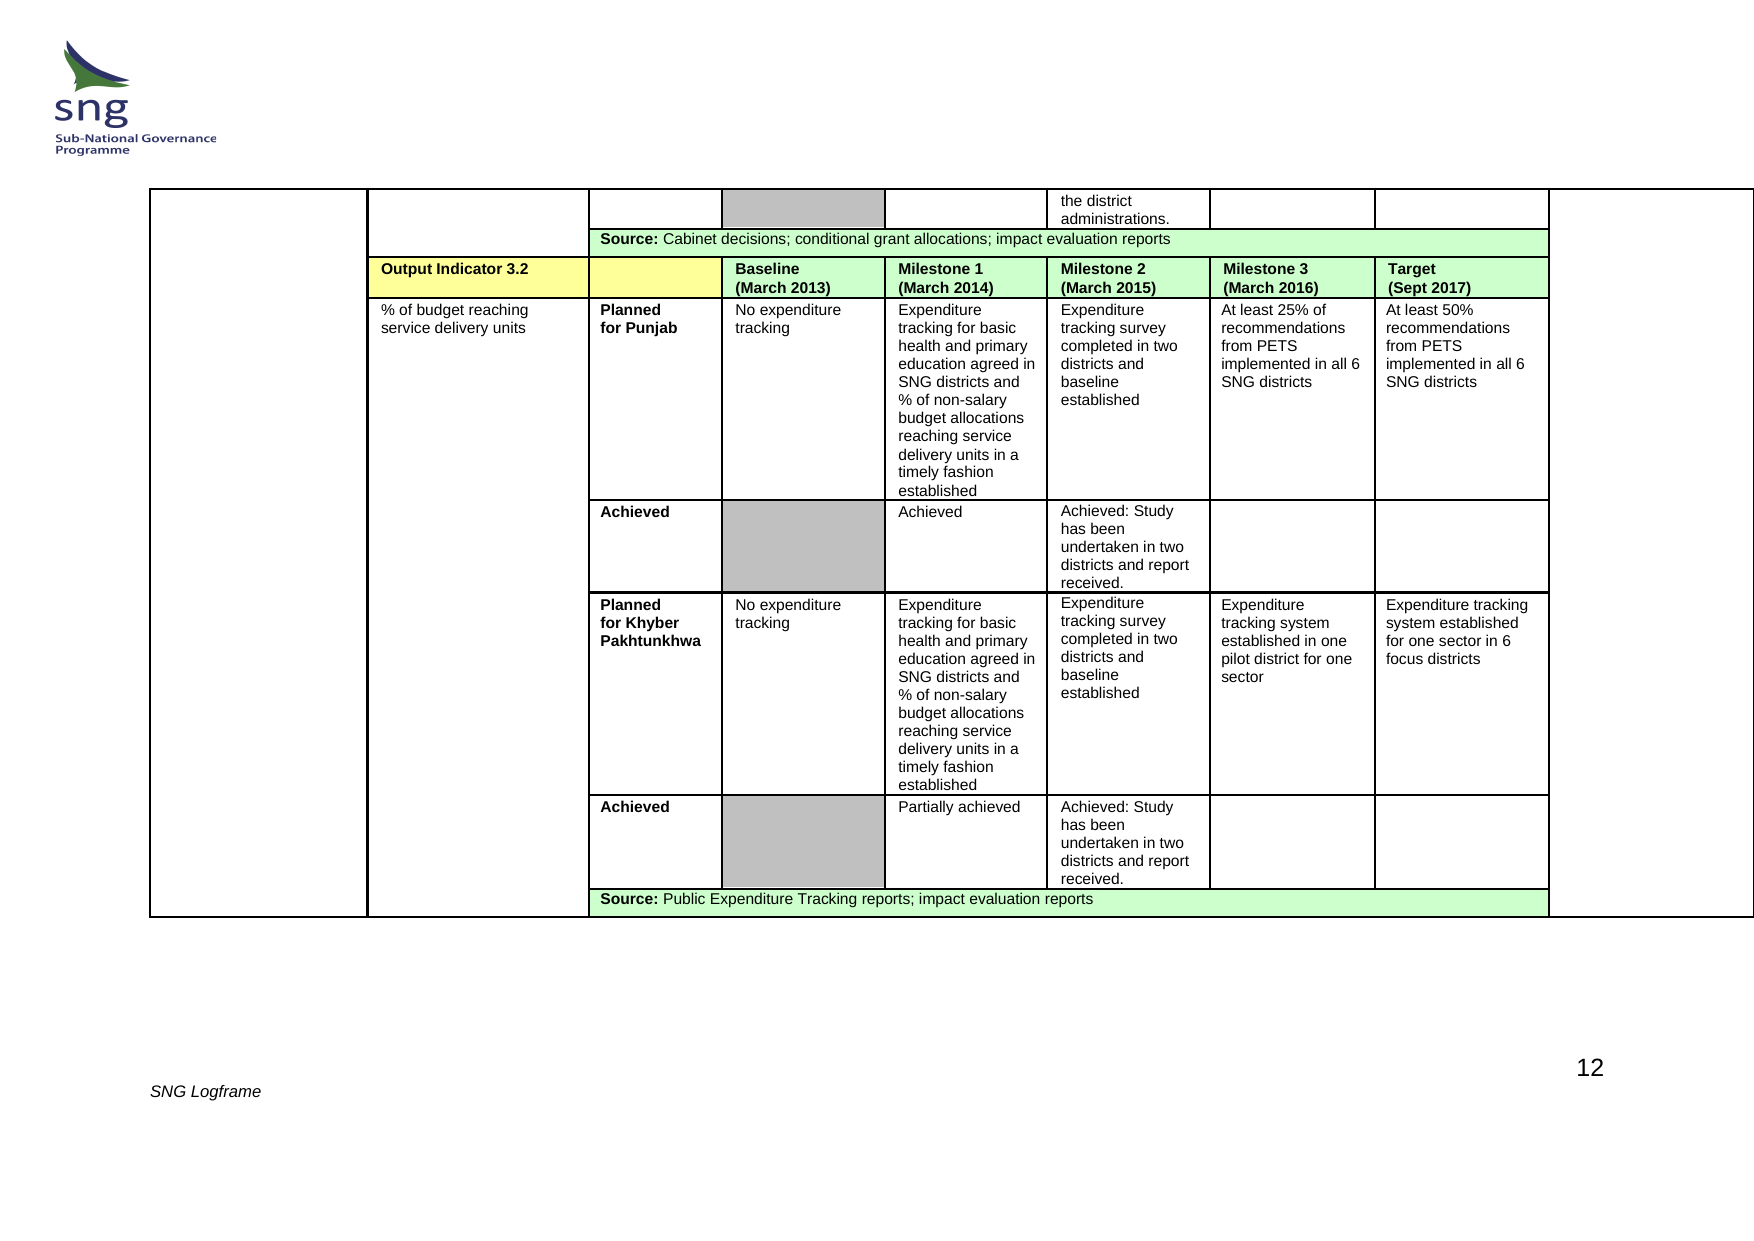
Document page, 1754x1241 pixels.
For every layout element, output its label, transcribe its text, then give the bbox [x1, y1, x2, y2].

table_cell Output Indicator 3.2 [369, 258, 588, 297]
table_cell At least 50% recommendations from PETS implemented in all 6 SNG districts [1376, 299, 1548, 499]
table_cell the district administrations. [1048, 190, 1209, 227]
table_cell [590, 190, 721, 227]
table_cell Planned for Khyber Pakhtunkhwa [590, 594, 721, 793]
table_cell % of budget reaching service delivery units [369, 299, 588, 916]
table_cell [369, 190, 588, 256]
table_cell Achieved [590, 796, 721, 887]
table_cell Planned for Punjab [590, 299, 721, 499]
table_cell Milestone 1 (March 2014) [886, 258, 1046, 297]
table_cell [1211, 501, 1374, 591]
table_cell [723, 190, 884, 227]
table_cell No expenditure tracking [723, 299, 884, 499]
table_cell Partially achieved [886, 796, 1046, 887]
table_cell Achieved [590, 501, 721, 591]
table_cell Baseline (March 2013) [723, 258, 884, 297]
table_cell At least 25% of recommendations from PETS implemented in all 6 SNG districts [1211, 299, 1374, 499]
table_cell No expenditure tracking [723, 594, 884, 793]
table_cell Target (Sept 2017) [1376, 258, 1548, 297]
table_cell [723, 501, 884, 591]
table_cell Expenditure tracking for basic health and primary education agreed in SNG districts and % of non-salary budget allocations reaching service delivery units in a timely fashion established [886, 594, 1046, 793]
table_cell [590, 258, 721, 297]
table_cell Expenditure tracking survey completed in two districts and baseline established [1048, 299, 1209, 499]
table_cell [1211, 796, 1374, 887]
table_cell Expenditure tracking for basic health and primary education agreed in SNG districts and % of non-salary budget allocations reaching service delivery units in a timely fashion established [886, 299, 1046, 499]
table_cell [1376, 190, 1548, 227]
table_cell [151, 190, 366, 916]
table_cell Milestone 3 (March 2016) [1211, 258, 1374, 297]
table_cell Source: Public Expenditure Tracking reports; impact evaluation reports [590, 890, 1548, 916]
table_cell [886, 190, 1046, 227]
table_cell [723, 796, 884, 887]
table_cell Achieved [886, 501, 1046, 591]
table_cell [1211, 190, 1374, 227]
table_cell Achieved: Study has been undertaken in two districts and report received. [1048, 796, 1209, 887]
table_cell Achieved: Study has been undertaken in two districts and report received. [1048, 501, 1209, 591]
table_cell Expenditure tracking system established in one pilot district for one sector [1211, 594, 1374, 793]
table_cell [1376, 796, 1548, 887]
table_cell Source: Cabinet decisions; conditional grant allocations; impact evaluation reports [590, 230, 1548, 256]
table_cell Expenditure tracking survey completed in two districts and baseline established [1048, 594, 1209, 793]
table_cell More performance-oriented planning improves service delivery. Able to identify standard unit costs to inform efficiency saving analysis. Governments commit to Output Based Budgeting and conditional grants rollout, and that capacity exists for rollout according to plan. Government of Punjab acts on findings of payroll and pensions audits. [1550, 190, 1753, 916]
table_cell Milestone 2 (March 2015) [1048, 258, 1209, 297]
table_cell Expenditure tracking system established for one sector in 6 focus districts [1376, 594, 1548, 793]
table_cell [1376, 501, 1548, 591]
